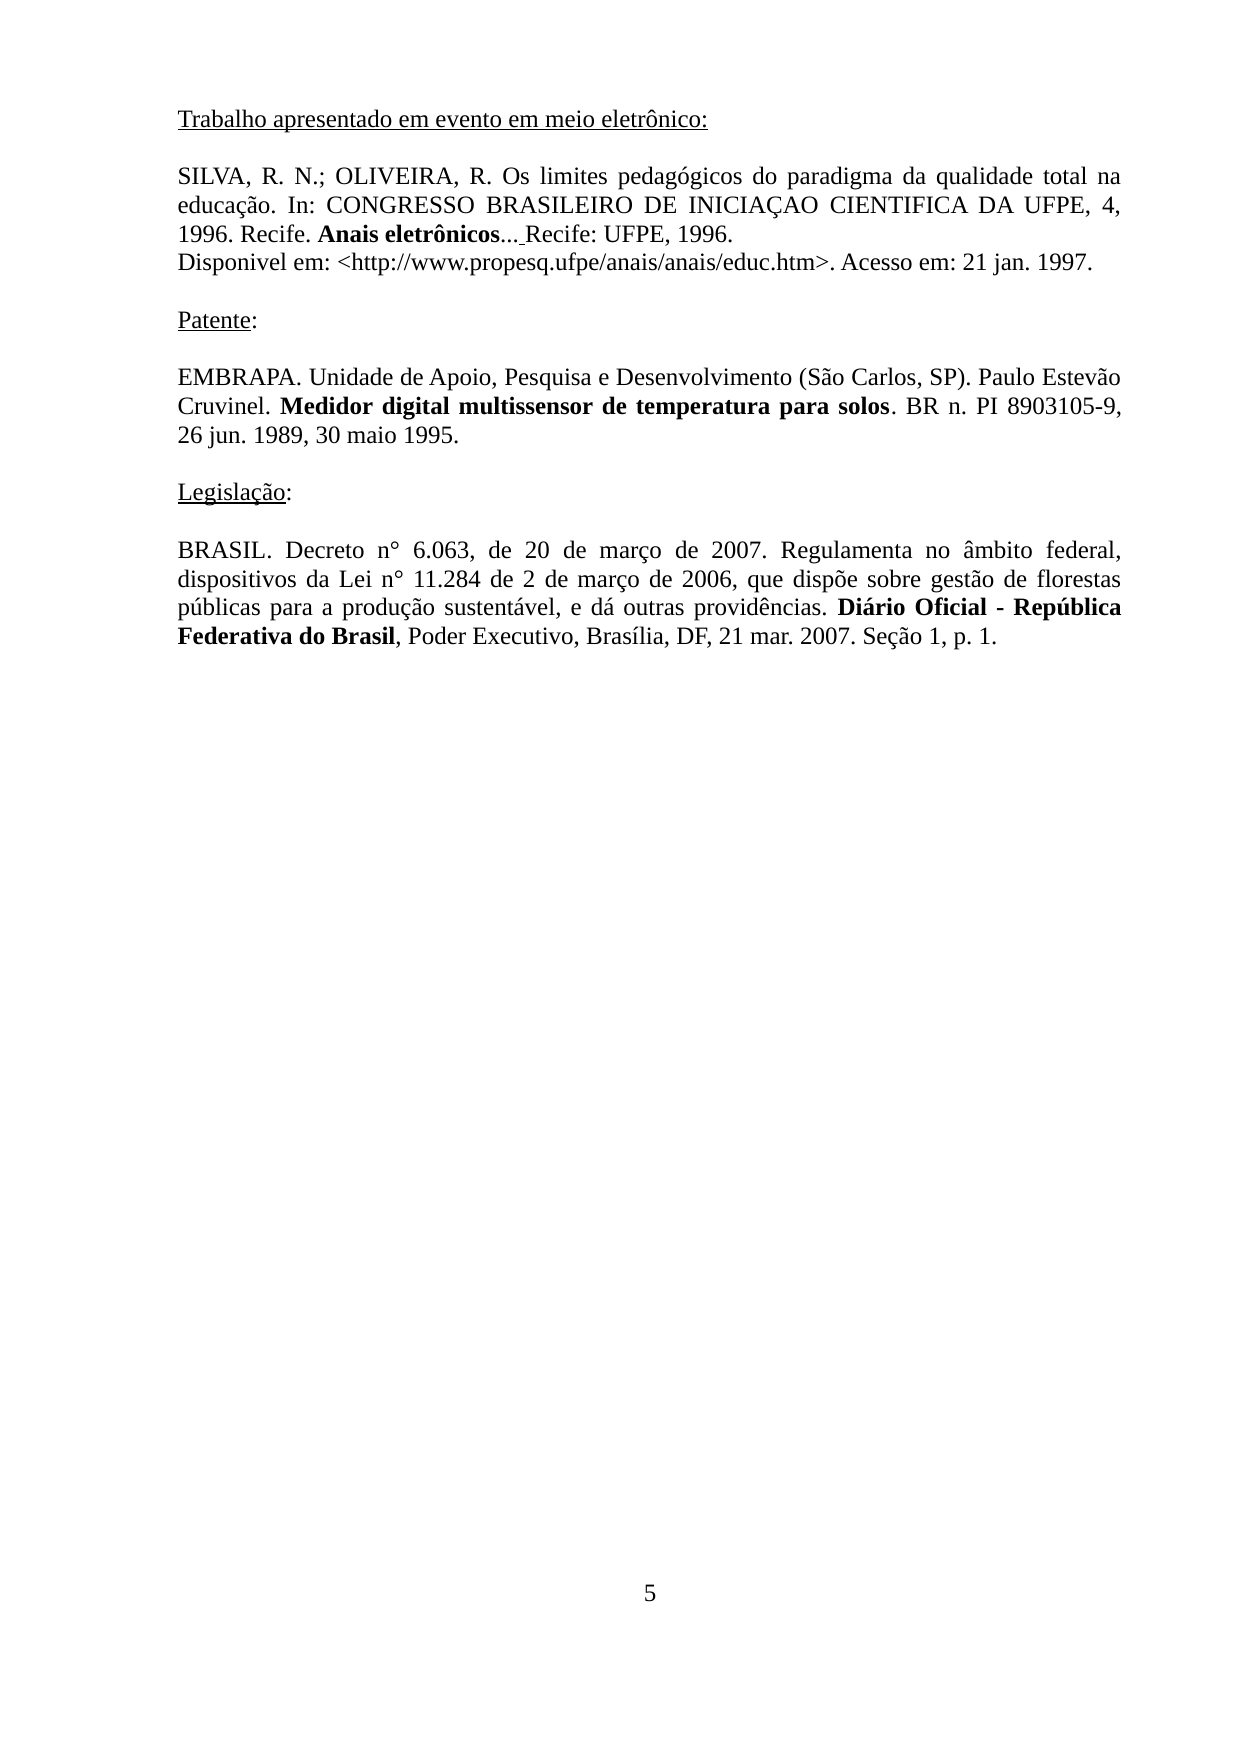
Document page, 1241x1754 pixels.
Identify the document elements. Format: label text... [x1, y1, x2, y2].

text SILVA, R. N.; OLIVEIRA, R. Os limites pedagógicos do paradigma da qualidade total na educação. In: CONGRESSO BRASILEIRO DE INICIAÇAO CIENTIFICA DA UFPE, 4, 1996. Recife. Anais eletrônicos... Recife: UFPE, 1996. [177, 161, 1122, 247]
text Disponivel em: <http://www.propesq.ufpe/anais/anais/educ.htm>. Acesso em: 21 jan. 1997. [177, 247, 1122, 276]
text Patente: [177, 305, 1122, 334]
text Legislação: [177, 477, 1122, 506]
text Trabalho apresentado em evento em meio eletrônico: [177, 104, 1122, 132]
text EMBRAPA. Unidade de Apoio, Pesquisa e Desenvolvimento (São Carlos, SP). Paulo Estevão Cruvinel. Medidor digital multissensor de temperatura para solos. BR n. PI 8903105-9, 26 jun. 1989, 30 maio 1995. [177, 362, 1122, 449]
text BRASIL. Decreto n° 6.063, de 20 de março de 2007. Regulamenta no âmbito federal, dispositivos da Lei n° 11.284 de 2 de março de 2006, que dispõe sobre gestão de florestas públicas para a produção sustentável, e dá outras providências. Diário Oficial - República Federativa do Brasil, Poder Executivo, Brasília, DF, 21 mar. 2007. Seção 1, p. 1. [177, 535, 1122, 650]
